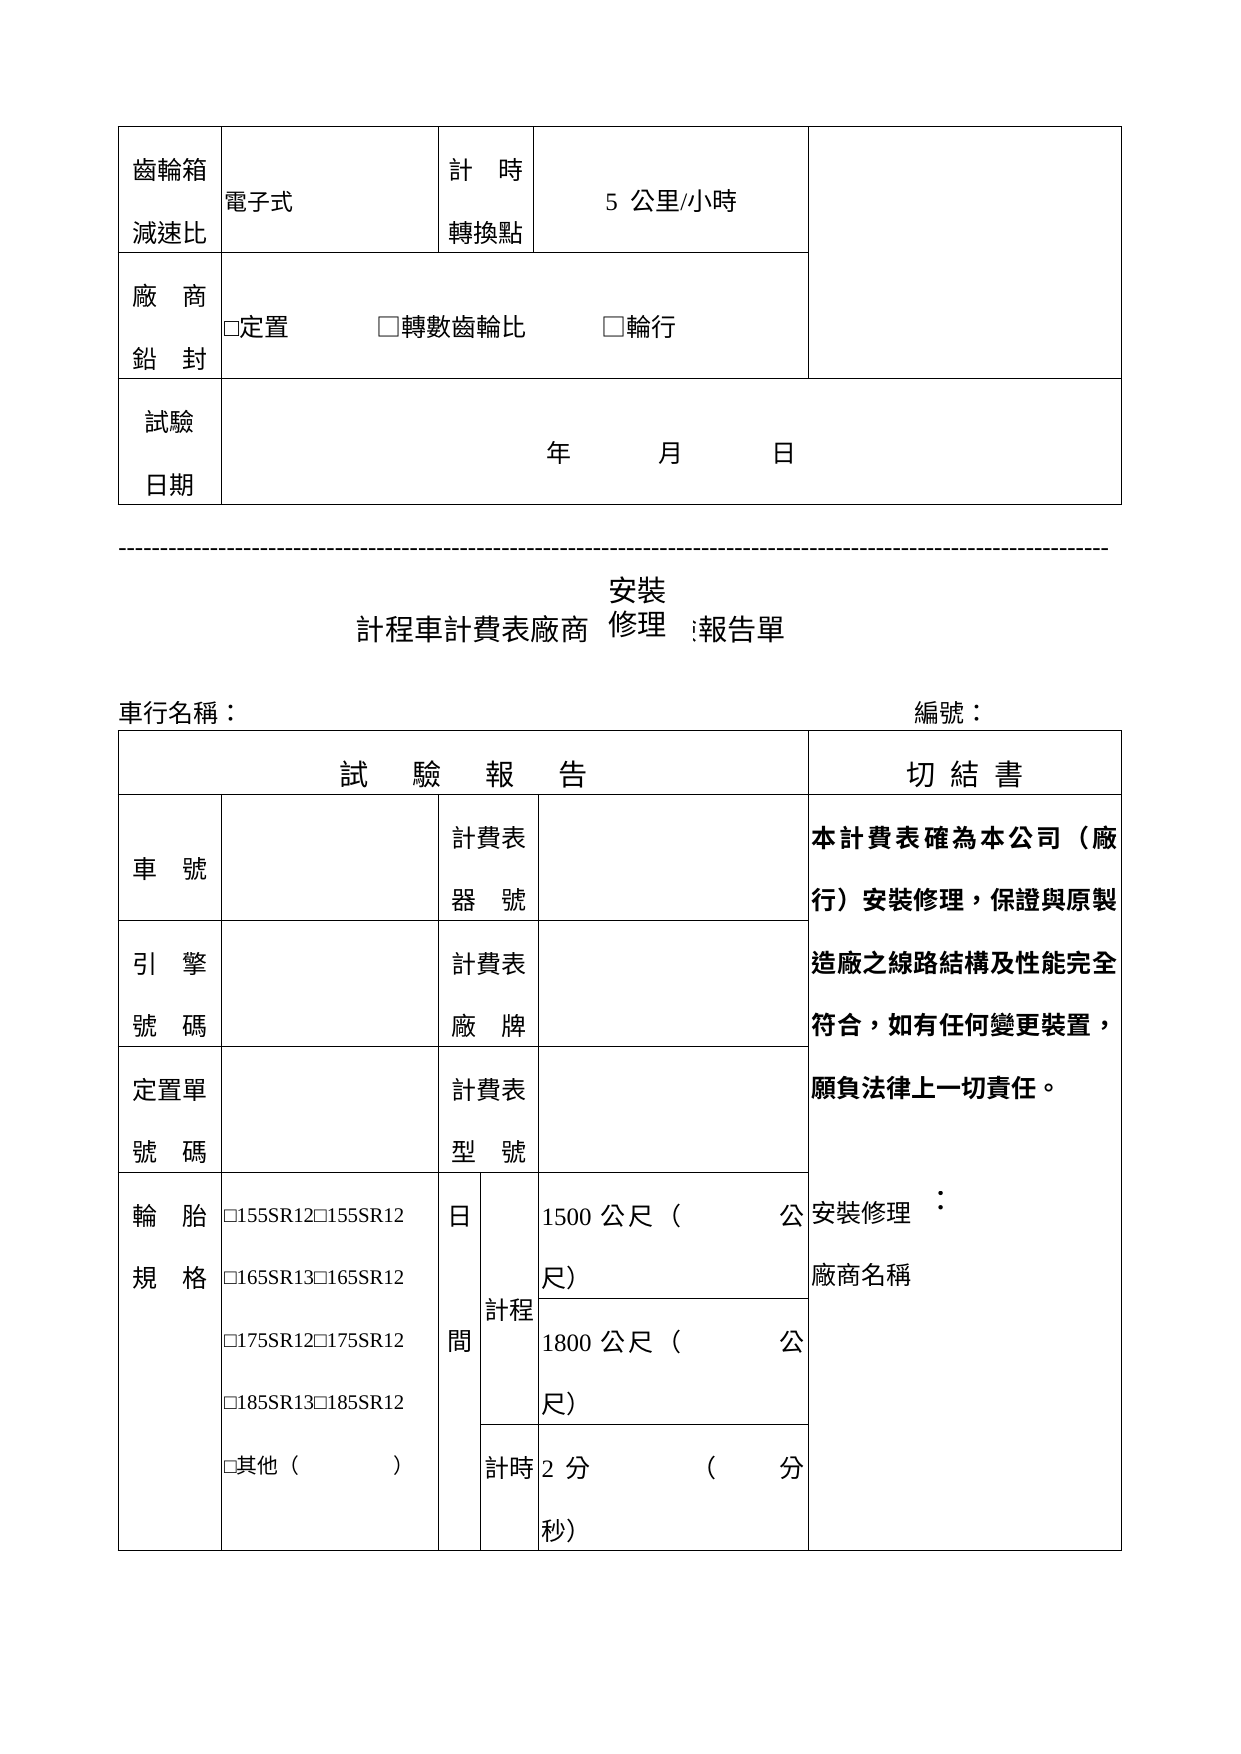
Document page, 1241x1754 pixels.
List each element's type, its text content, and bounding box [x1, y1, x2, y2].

table_cell 1500公尺（ 公尺） [539, 1173, 808, 1298]
table_cell 1800公尺（ 公尺） [539, 1299, 808, 1424]
table_header 切 結 書 [809, 731, 1121, 794]
table_cell 計程 [481, 1173, 538, 1424]
table_cell 試驗 日期 [119, 379, 221, 504]
table_cell 2分 （ 分 秒） [539, 1425, 808, 1550]
table_cell [809, 127, 1121, 378]
table_cell 5 公里/小時 [534, 127, 808, 252]
table_cell 廠 商 鉛 封 [119, 253, 221, 378]
table_cell [222, 1047, 438, 1172]
table_cell 計費表 廠 牌 [439, 921, 538, 1046]
table_cell 車 號 [119, 795, 221, 920]
table_cell 定置單號 碼 [119, 1047, 221, 1172]
table_cell 電子式 [222, 127, 438, 252]
table_cell 計 時 轉換點 [439, 127, 533, 252]
table_header 試 驗 報 告 [119, 731, 808, 794]
table_cell 引 擎 號 碼 [119, 921, 221, 1046]
text 計程車計費表廠商 試驗報告單 [118, 568, 1122, 661]
text 車行名稱： 編號： [118, 668, 1122, 730]
table_cell 年 月 日 [222, 379, 1121, 504]
table_cell □定置 □轉數齒輪比 □輪行 [222, 253, 808, 378]
table_cell [539, 1047, 808, 1172]
text ----------------------------------------------------------------------------------------------------------------------- [118, 505, 1122, 568]
table_cell [222, 795, 438, 920]
table_cell 輪 胎 規 格 [119, 1173, 221, 1550]
table_cell [539, 795, 808, 920]
table_cell 計時 [481, 1425, 538, 1550]
text 修理 [608, 608, 678, 642]
table_cell 日 間 [439, 1173, 480, 1550]
table_cell 計費表 器 號 [439, 795, 538, 920]
table_cell 計費表 型 號 [439, 1047, 538, 1172]
text 安裝 [608, 575, 678, 608]
table_cell 齒輪箱減速比 [119, 127, 221, 252]
table_cell [539, 921, 808, 1046]
table_cell □155SR12□155SR12 □165SR13□165SR12 □175SR12□175SR12 □185SR13□185SR12 □其他（ ） [222, 1173, 438, 1550]
table_cell [222, 921, 438, 1046]
table_cell 本計費表確為本公司（廠行）安裝修理，保證與原製造廠之線路結構及性能完全符合，如有任何變更裝置，願負法律上一切責任。 安裝修理 廠商名稱 負責人： [809, 795, 1121, 1550]
